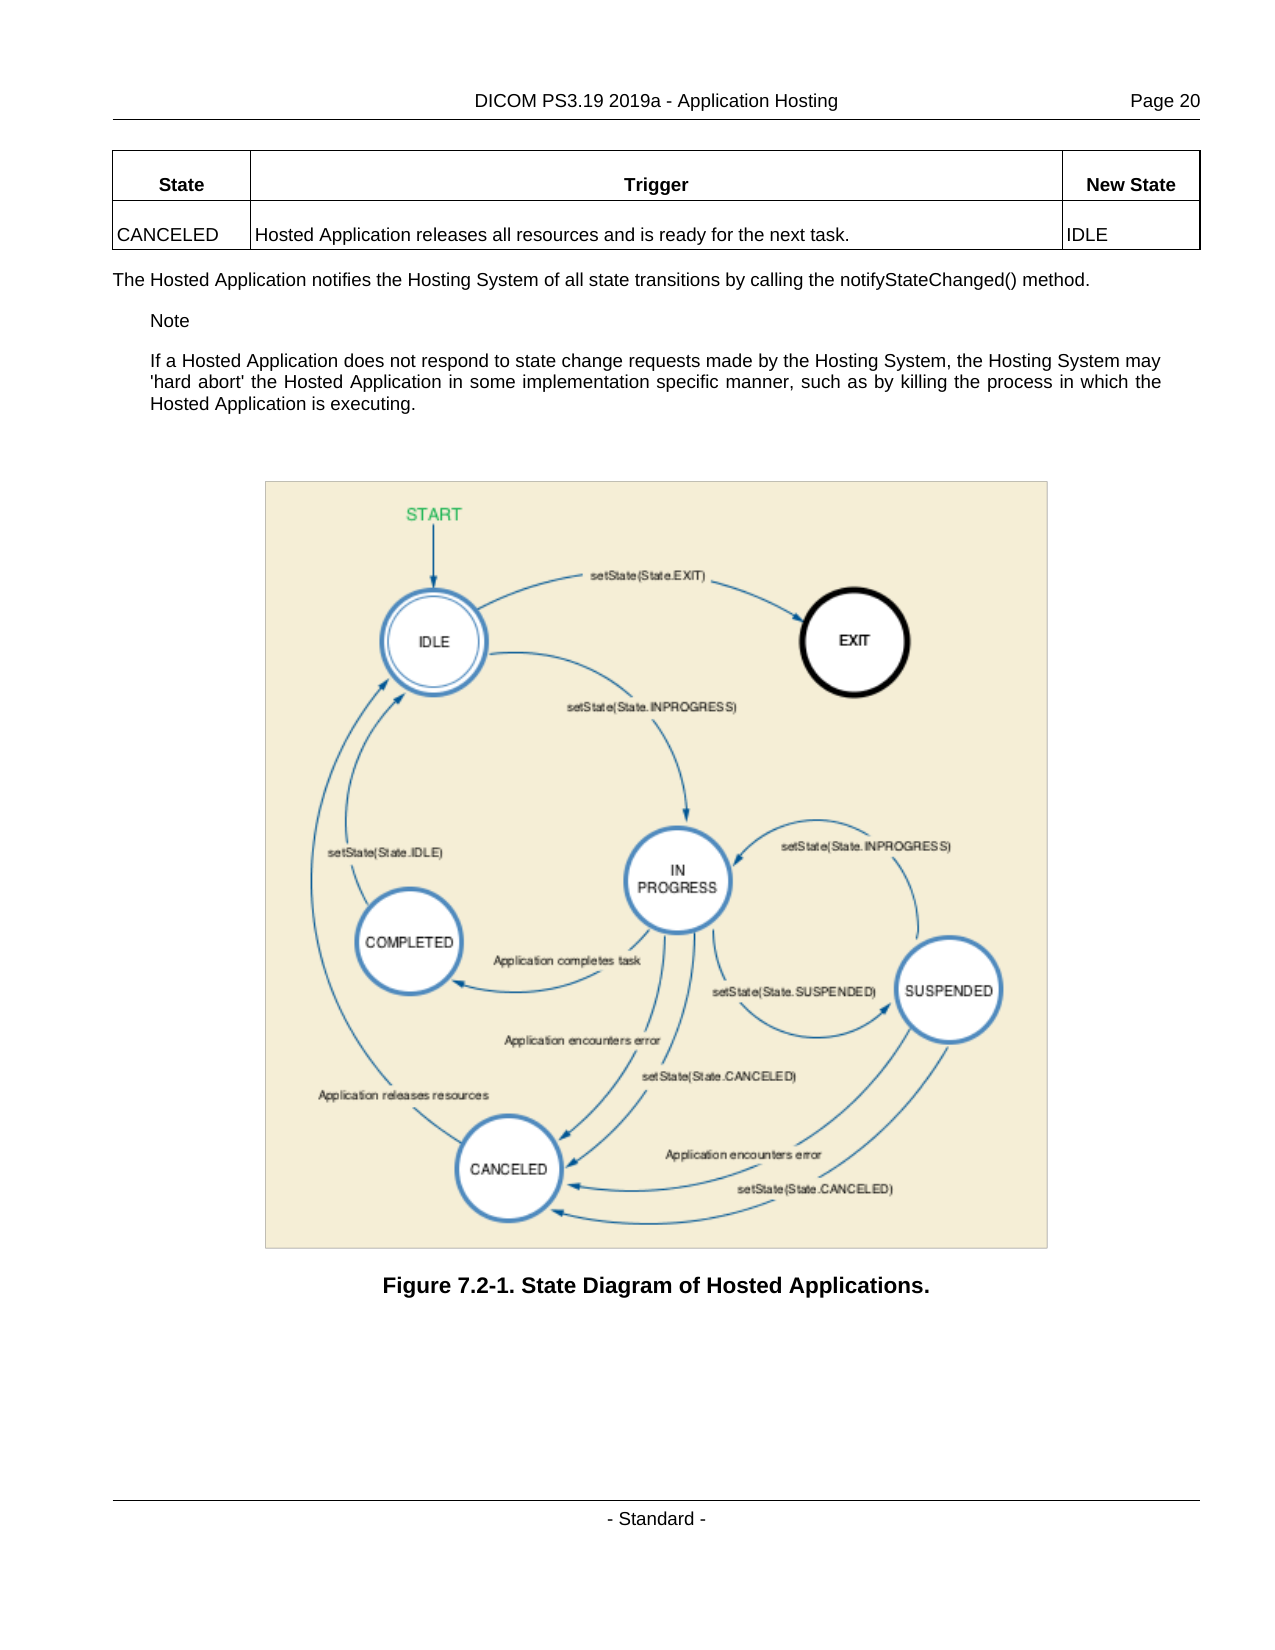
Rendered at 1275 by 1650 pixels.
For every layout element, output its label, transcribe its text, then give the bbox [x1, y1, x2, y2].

table_cell CANCELED [113, 201, 250, 249]
picture [264, 480, 1049, 1250]
table_header New State [1063, 151, 1199, 200]
text The Hosted Application notifies the Hosting System of all state transitions by calling the notifyStateChanged() method. [112, 269, 1200, 291]
table_header State [113, 151, 250, 200]
table_cell Hosted Application releases all resources and is ready for the next task. [251, 201, 1062, 249]
text Note [150, 309, 1162, 331]
table_cell IDLE [1063, 201, 1199, 249]
text If a Hosted Application does not respond to state change requests made by the Hosting System, the Hosting System may 'hard abort' the Hosted Application in some implementation specific manner, such as by killing the process in which the Hosted Application is executing. [150, 350, 1162, 414]
text Figure 7.2-1. State Diagram of Hosted Applications. [112, 1272, 1200, 1298]
table_header Trigger [251, 151, 1062, 200]
